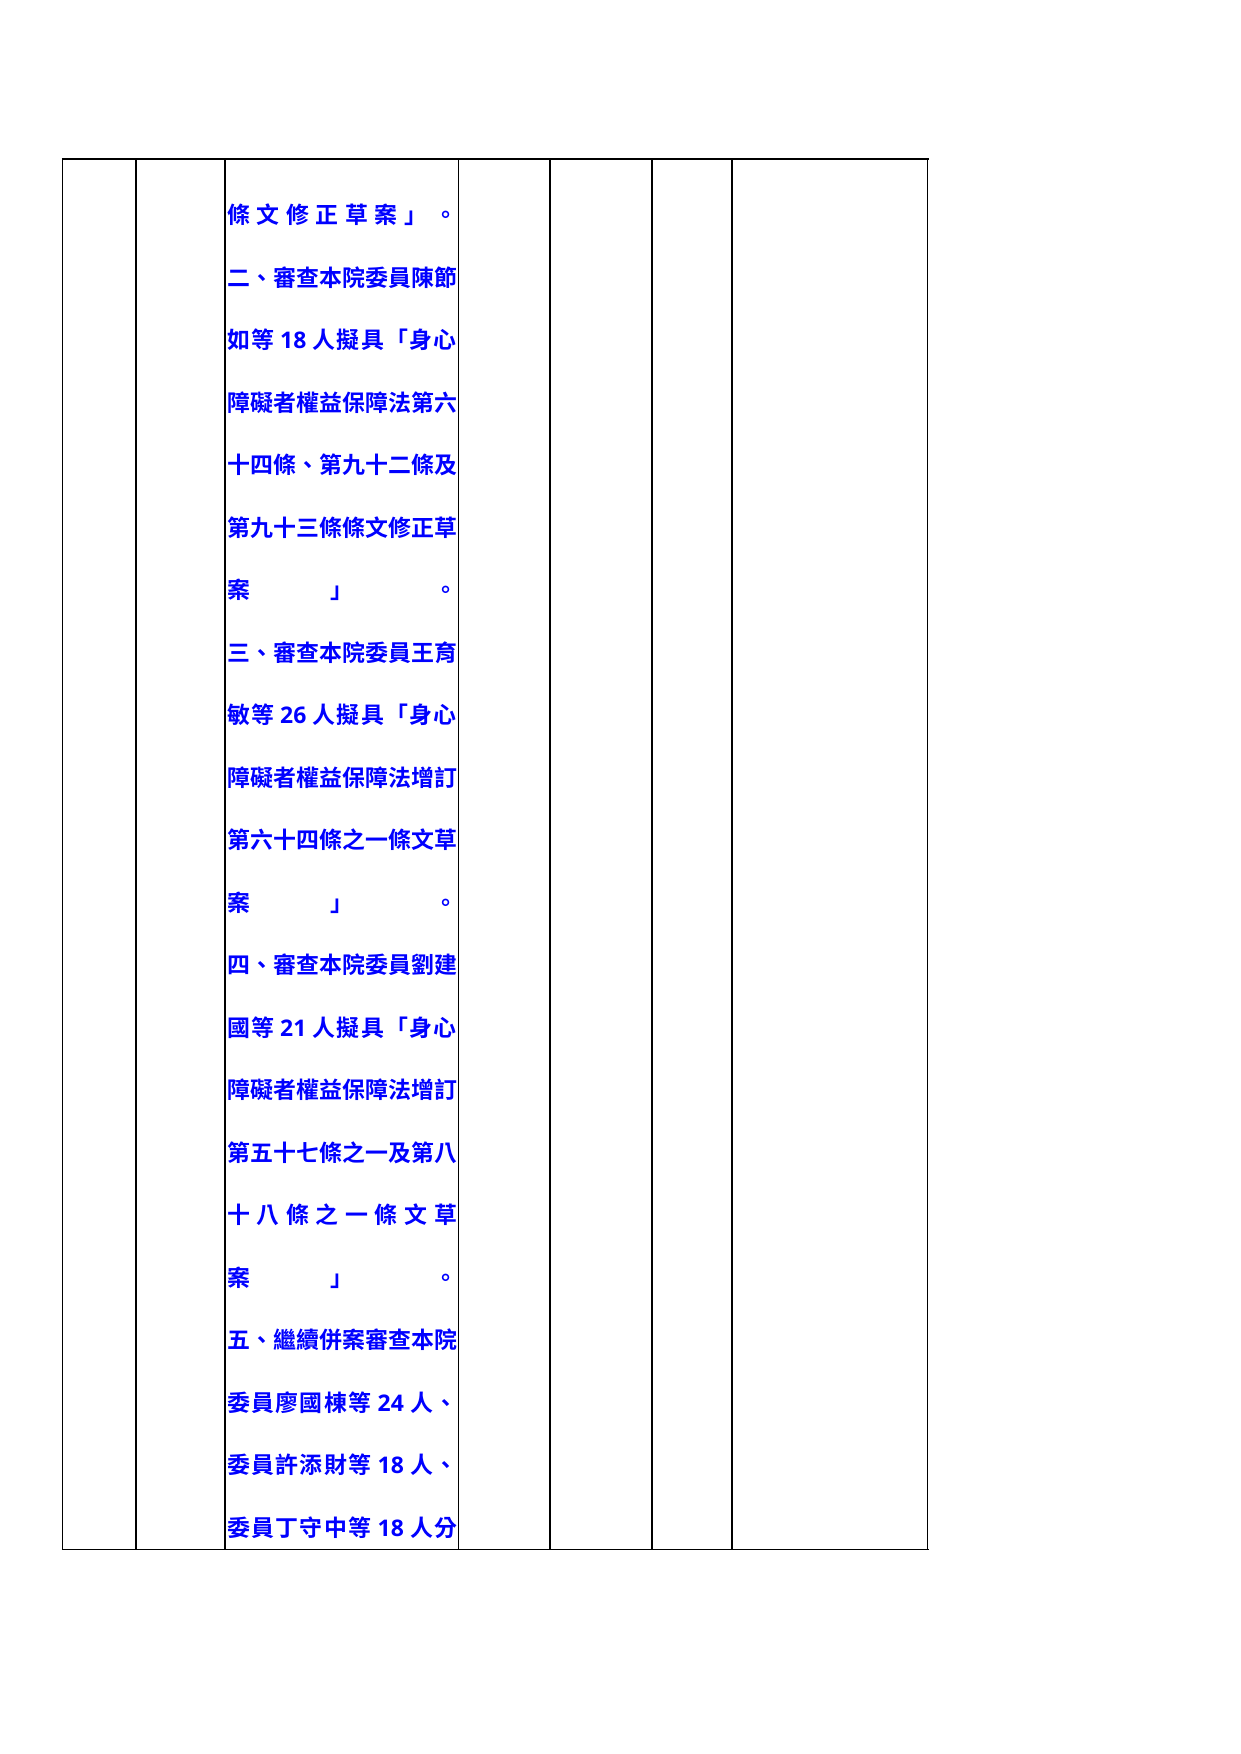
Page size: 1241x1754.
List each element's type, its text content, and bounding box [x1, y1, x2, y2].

table_cell [63, 160, 135, 1548]
table_cell [137, 160, 224, 1548]
table_cell [653, 160, 731, 1548]
table_cell 條文修正草案」。 二、審查本院委員陳節如等18人擬具「身心障礙者權益保障法第六十四條、第九十二條及第九十三條條文修正草案」。 三、審查本院委員王育敏等26人擬具「身心障礙者權益保障法增訂第六十四條之一條文草案」。 四、審查本院委員劉建國等21人擬具「身心障礙者權益保障法增訂第五十七條之一及第八十八條之一條文草案」。 五、繼續併案審查本院委員廖國棟等24人、委員許添財等18人、委員丁守中等18人分 [226, 160, 458, 1548]
table_cell [733, 160, 927, 1548]
table_cell [459, 160, 549, 1548]
table_cell [551, 160, 651, 1548]
